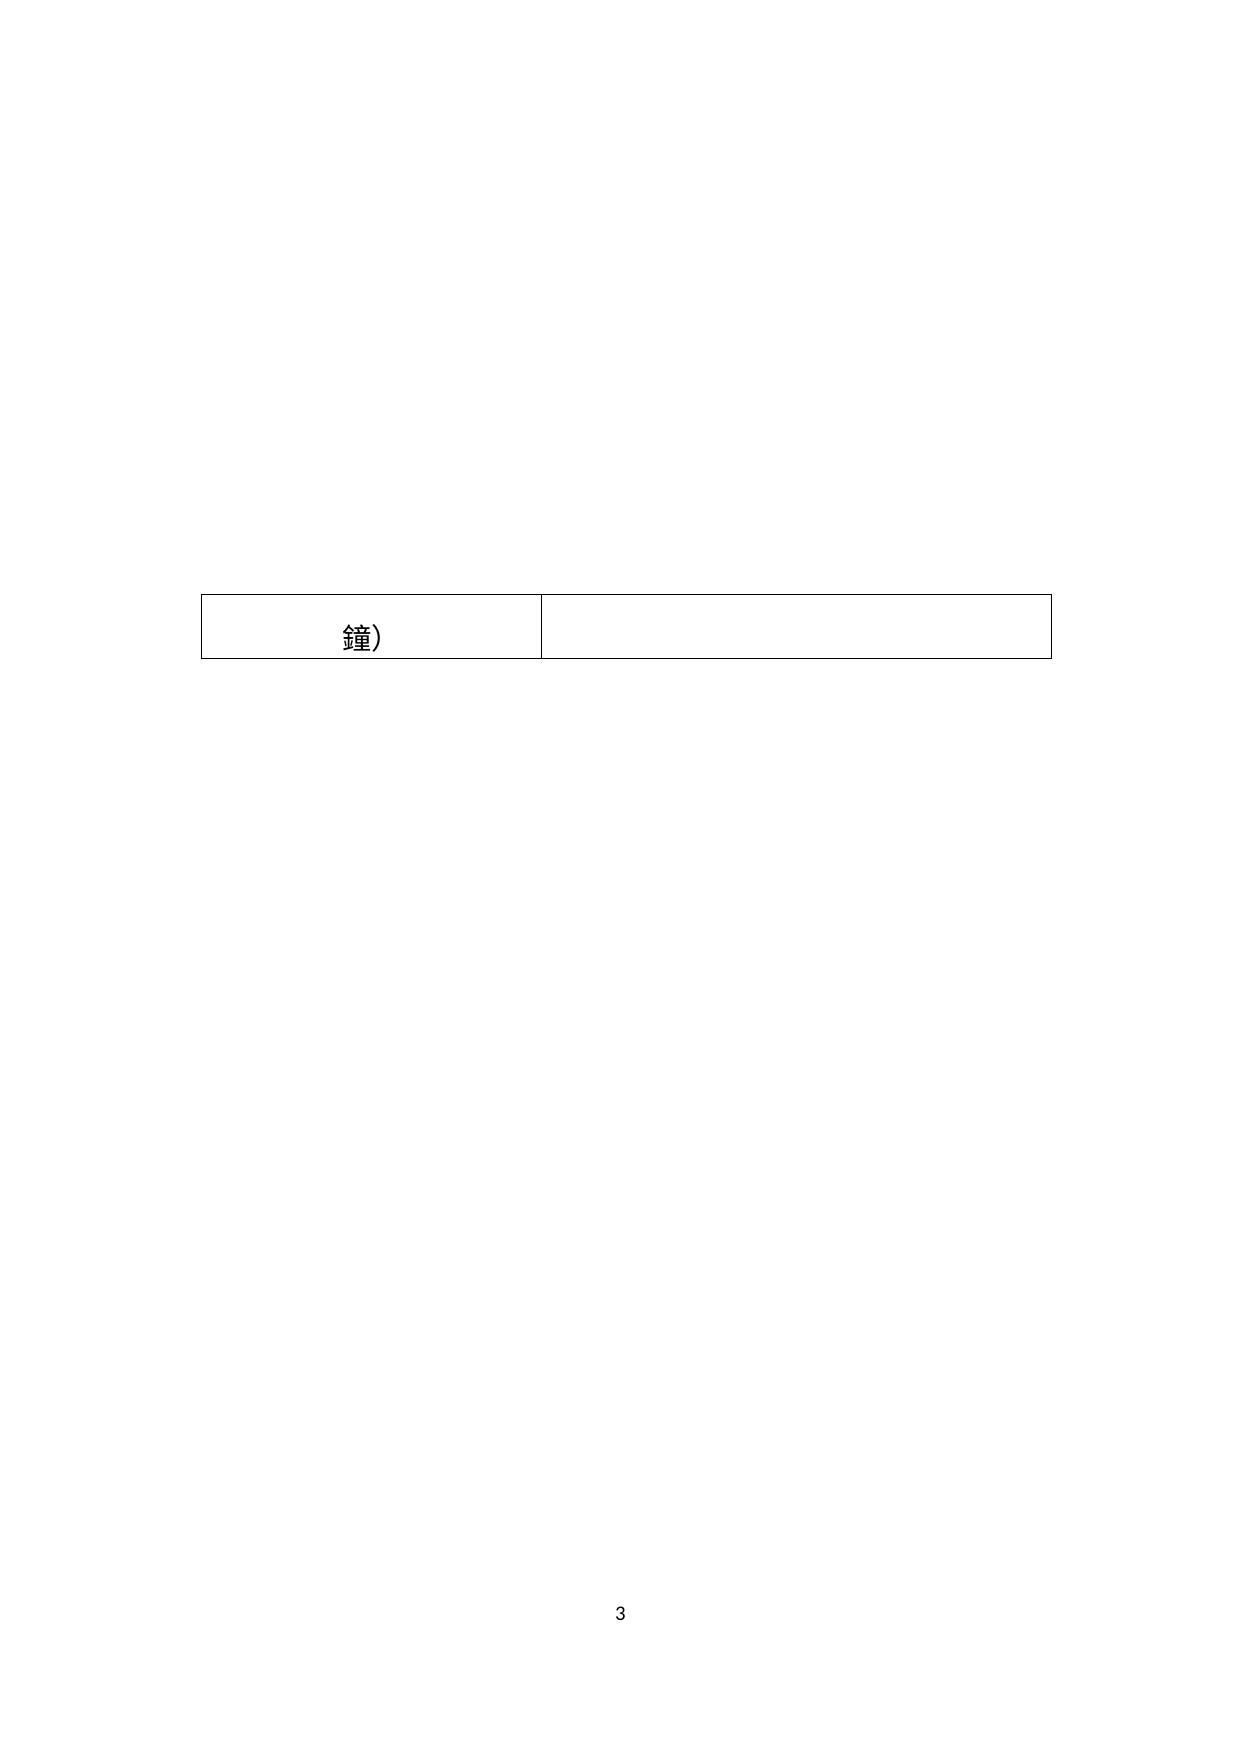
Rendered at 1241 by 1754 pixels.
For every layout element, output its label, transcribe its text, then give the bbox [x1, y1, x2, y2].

table_cell [542, 595, 1051, 658]
table_cell 鐘） [202, 595, 541, 658]
